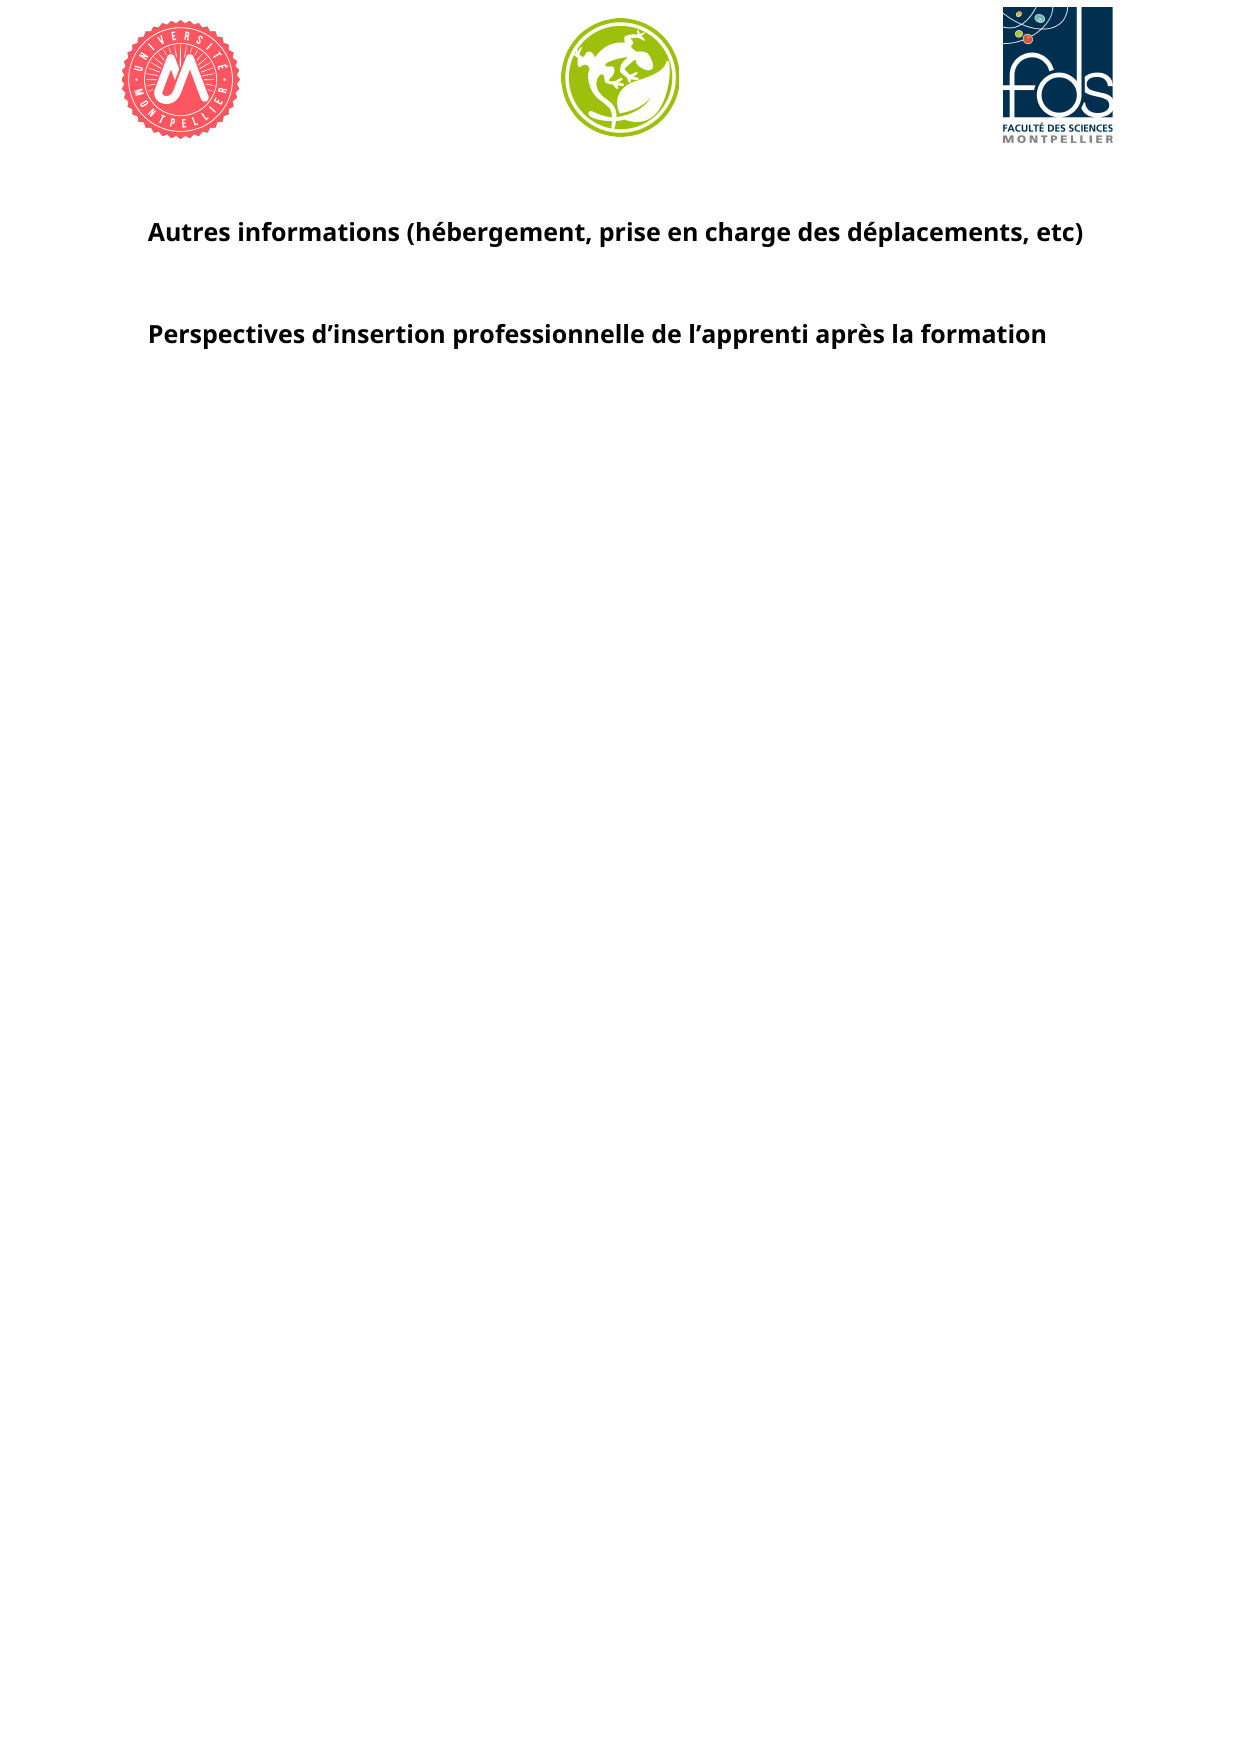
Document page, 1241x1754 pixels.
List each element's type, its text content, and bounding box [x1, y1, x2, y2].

text Autres informations (hébergement, prise en charge des déplacements, etc) [148, 214, 1092, 248]
picture [561, 18, 680, 137]
picture [1003, 7, 1113, 143]
text Perspectives d’insertion professionnelle de l’apprenti après la formation [148, 316, 1092, 350]
picture [121, 20, 240, 139]
